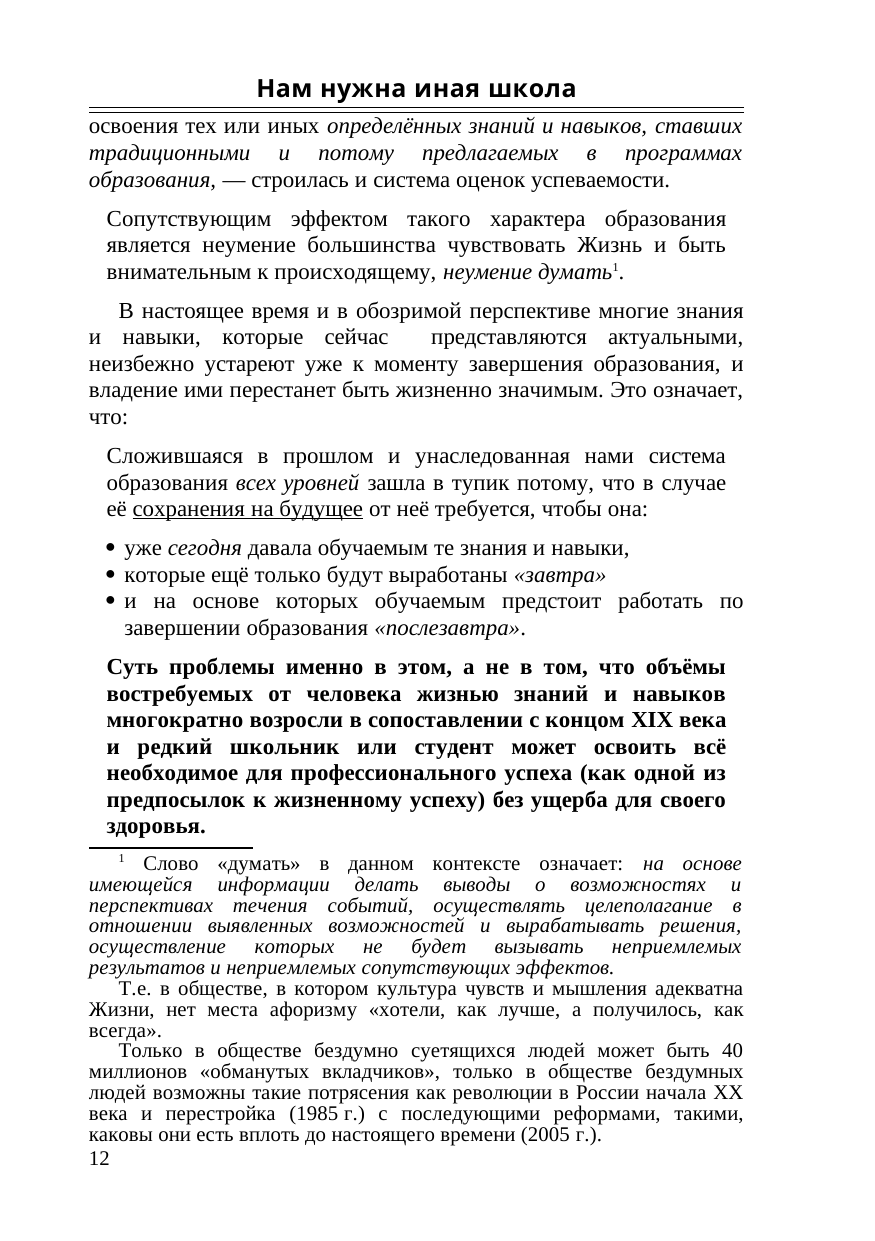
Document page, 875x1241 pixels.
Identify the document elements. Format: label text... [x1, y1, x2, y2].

text В настоящее время и в обозримой перспективе многие знания и навыки, которые сейчас представляются актуальными, неизбежно устареют уже к моменту завершения образования, и владение ими перестанет быть жизненно значимым. Это означает, что: [89, 297, 744, 429]
text освоения тех или иных определённых знаний и навыков, ставших традиционными и потому предлагаемых в программах образования, — строилась и система оценок успеваемости. [89, 113, 744, 192]
text Сложившаяся в прошлом и унаследованная нами система образования всех уровней зашла в тупик потому, что в случае её сохранения на будущее от неё требуется, чтобы она: [106, 442, 726, 522]
text Слово «думать» в данном контексте означает: на основе имеющейся информации делать выводы о возможностях и перспективах течения событий, осуществлять целеполагание в отношении выявленных возможностей и вырабатывать решения, осуществление которых не будет вызывать неприемлемых результатов и неприемлемых сопутствующих эффектов. [89, 854, 744, 979]
list уже сегодня давала обучаемым те знания и навыки, [106, 534, 744, 561]
text ­Сопутствующим эффектом такого характера образования является неумение большинства чувствовать Жизнь и быть внимательным к происходящему, неумение думать. [106, 204, 726, 284]
list которые ещё только будут выработаны «завтра» [106, 561, 744, 587]
text Только в обществе бездумно суетящихся людей может быть 40 миллионов «обманутых вкладчиков», только в обществе бездумных людей возможны такие потрясения как революции в России начала ХХ века и перестройка (1985 г.) с последующими реформами, такими, каковы они есть вплоть до настоящего времени (2005 г.). [89, 1041, 744, 1145]
text Т.е. в обществе, в котором культура чувств и мышления адекватна Жизни, нет места афоризму «хотели, как лучше, а получилось, как всегда». [89, 979, 744, 1041]
text Суть проблемы именно в этом, а не в том, что объёмы востребуемых от человека жизнью знаний и навыков многократно возросли в сопоставлении с концом XIX века и редкий школьник или студент может освоить всё необходимое для профессионального успеха (как одной из предпосылок к жизненному успеху) без ущерба для своего здоровья. [106, 653, 726, 839]
list и на основе которых обучаемым предстоит работать по завершении образования «после­зав­тра». [106, 587, 744, 640]
